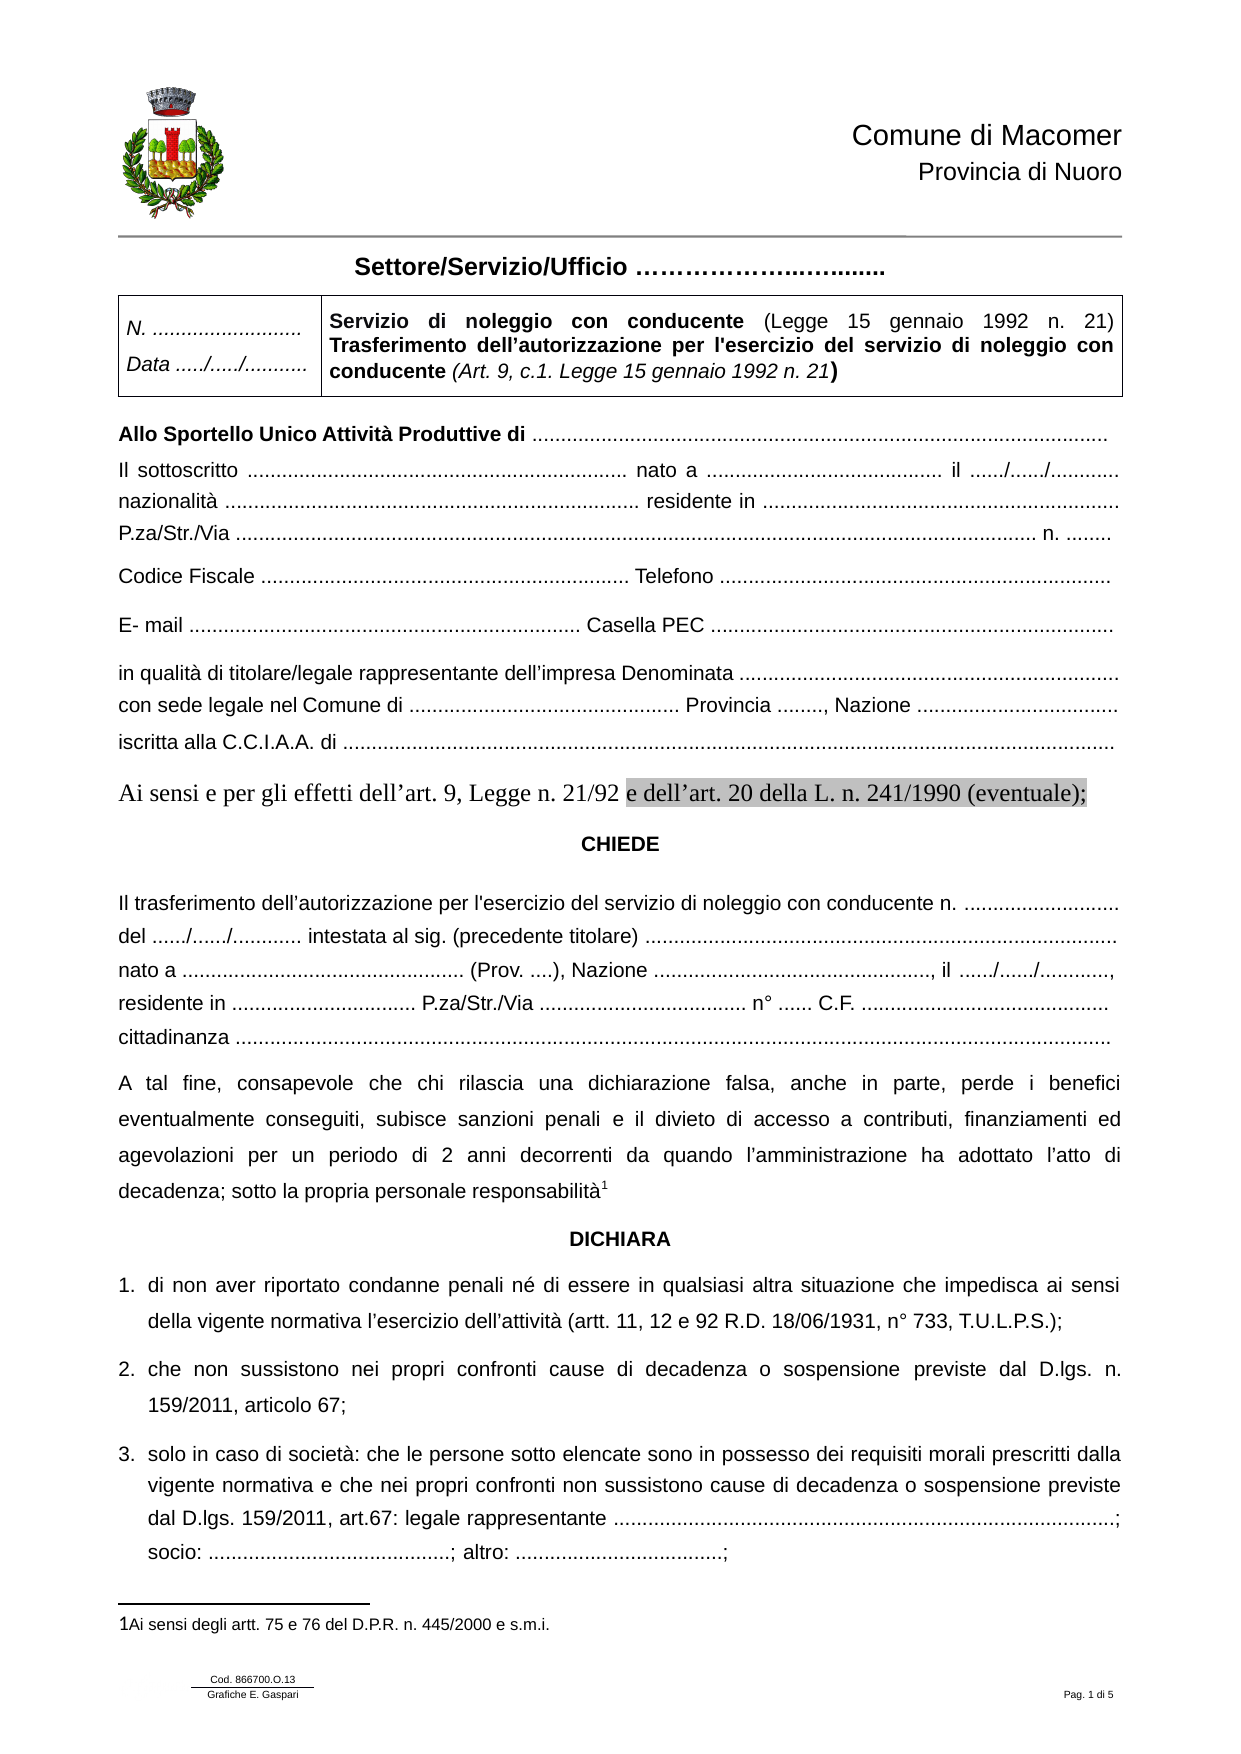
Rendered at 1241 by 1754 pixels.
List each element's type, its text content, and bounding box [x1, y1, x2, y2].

text Ai sensi e per gli effetti dell’art. 9, Legge n. 21/92 e dell’art. 20 della L. n. 241/1990 (eventuale); [118, 778, 1122, 807]
text in qualità di titolare/legale rappresentante dell’impresa Denominata .................................................................. [118, 661, 1122, 685]
text con sede legale nel Comune di ............................................... Provincia ........, Nazione ................................... [118, 693, 1122, 717]
list solo in caso di società: che le persone sotto elencate sono in possesso dei requisiti morali prescritti dalla vigente normativa e che nei propri confronti non sussistono cause di decadenza o sospensione previste dal D.lgs. 159/2011, art.67: legale rappresentante .......................................................................................; socio: ..........................................; altro: ....................................; [118, 1442, 1122, 1564]
text Settore/Servizio/Ufficio ………………...…........ [118, 252, 1122, 281]
list che non sussistono nei propri confronti cause di decadenza o sospensione previste dal D.lgs. n. 159/2011, articolo 67; [118, 1357, 1122, 1417]
subtitle DICHIARA [118, 1227, 1122, 1251]
text Comune di Macomer [224, 118, 1122, 152]
picture [122, 87, 224, 219]
text Ai sensi degli artt. 75 e 76 del D.P.R. n. 445/2000 e s.m.i. [118, 1610, 1122, 1636]
text Allo Sportello Unico Attività Produttive di .................................................................................................... [118, 422, 1122, 446]
text iscritta alla C.C.I.A.A. di ...................................................................................................................................... [118, 730, 1122, 754]
text E- mail .................................................................... Casella PEC ...................................................................... [118, 612, 1122, 636]
text A tal fine, consapevole che chi rilascia una dichiarazione falsa, anche in parte, perde i benefici eventualmente conseguiti, subisce sanzioni penali e il divieto di accesso a contributi, finanziamenti ed agevolazioni per un periodo di 2 anni decorrenti da quando l’amministrazione ha adottato l’atto di decadenza; sotto la propria personale responsabilità [118, 1071, 1122, 1202]
table_header N. .......................... Data ...../...../........... [119, 296, 321, 396]
text Codice Fiscale ................................................................ Telefono .................................................................... [118, 564, 1122, 588]
list di non aver riportato condanne penali né di essere in qualsiasi altra situazione che impedisca ai sensi della vigente normativa l’esercizio dell’attività (artt. 11, 12 e 92 R.D. 18/06/1931, n° 733, T.U.L.P.S.); [118, 1273, 1122, 1333]
subtitle Il trasferimento dell’autorizzazione per l'esercizio del servizio di noleggio con conducente n. ........................... del ....../....../............ intestata al sig. (precedente titolare) .................................................................................. nato a ................................................. (Prov. ....), Nazione ................................................, il ....../....../............, residente in ................................ P.za/Str./Via .................................... n° ...... C.F. ........................................... cittadinanza ........................................................................................................................................................ [118, 890, 1122, 1048]
subtitle CHIEDE [118, 832, 1122, 856]
table_header Servizio di noleggio con conducente (Legge 15 gennaio 1992 n. 21) Trasferimento dell’autorizzazione per l'esercizio del servizio di noleggio con conducente (Art. 9, c.1. Legge 15 gennaio 1992 n. 21) [322, 296, 1122, 396]
text Provincia di Nuoro [224, 157, 1122, 185]
text Il sottoscritto .................................................................. nato a ......................................... il ....../....../............ nazionalità ........................................................................ residente in .............................................................. P.za/Str./Via ........................................................................................................................................... n. ........ [118, 458, 1122, 544]
